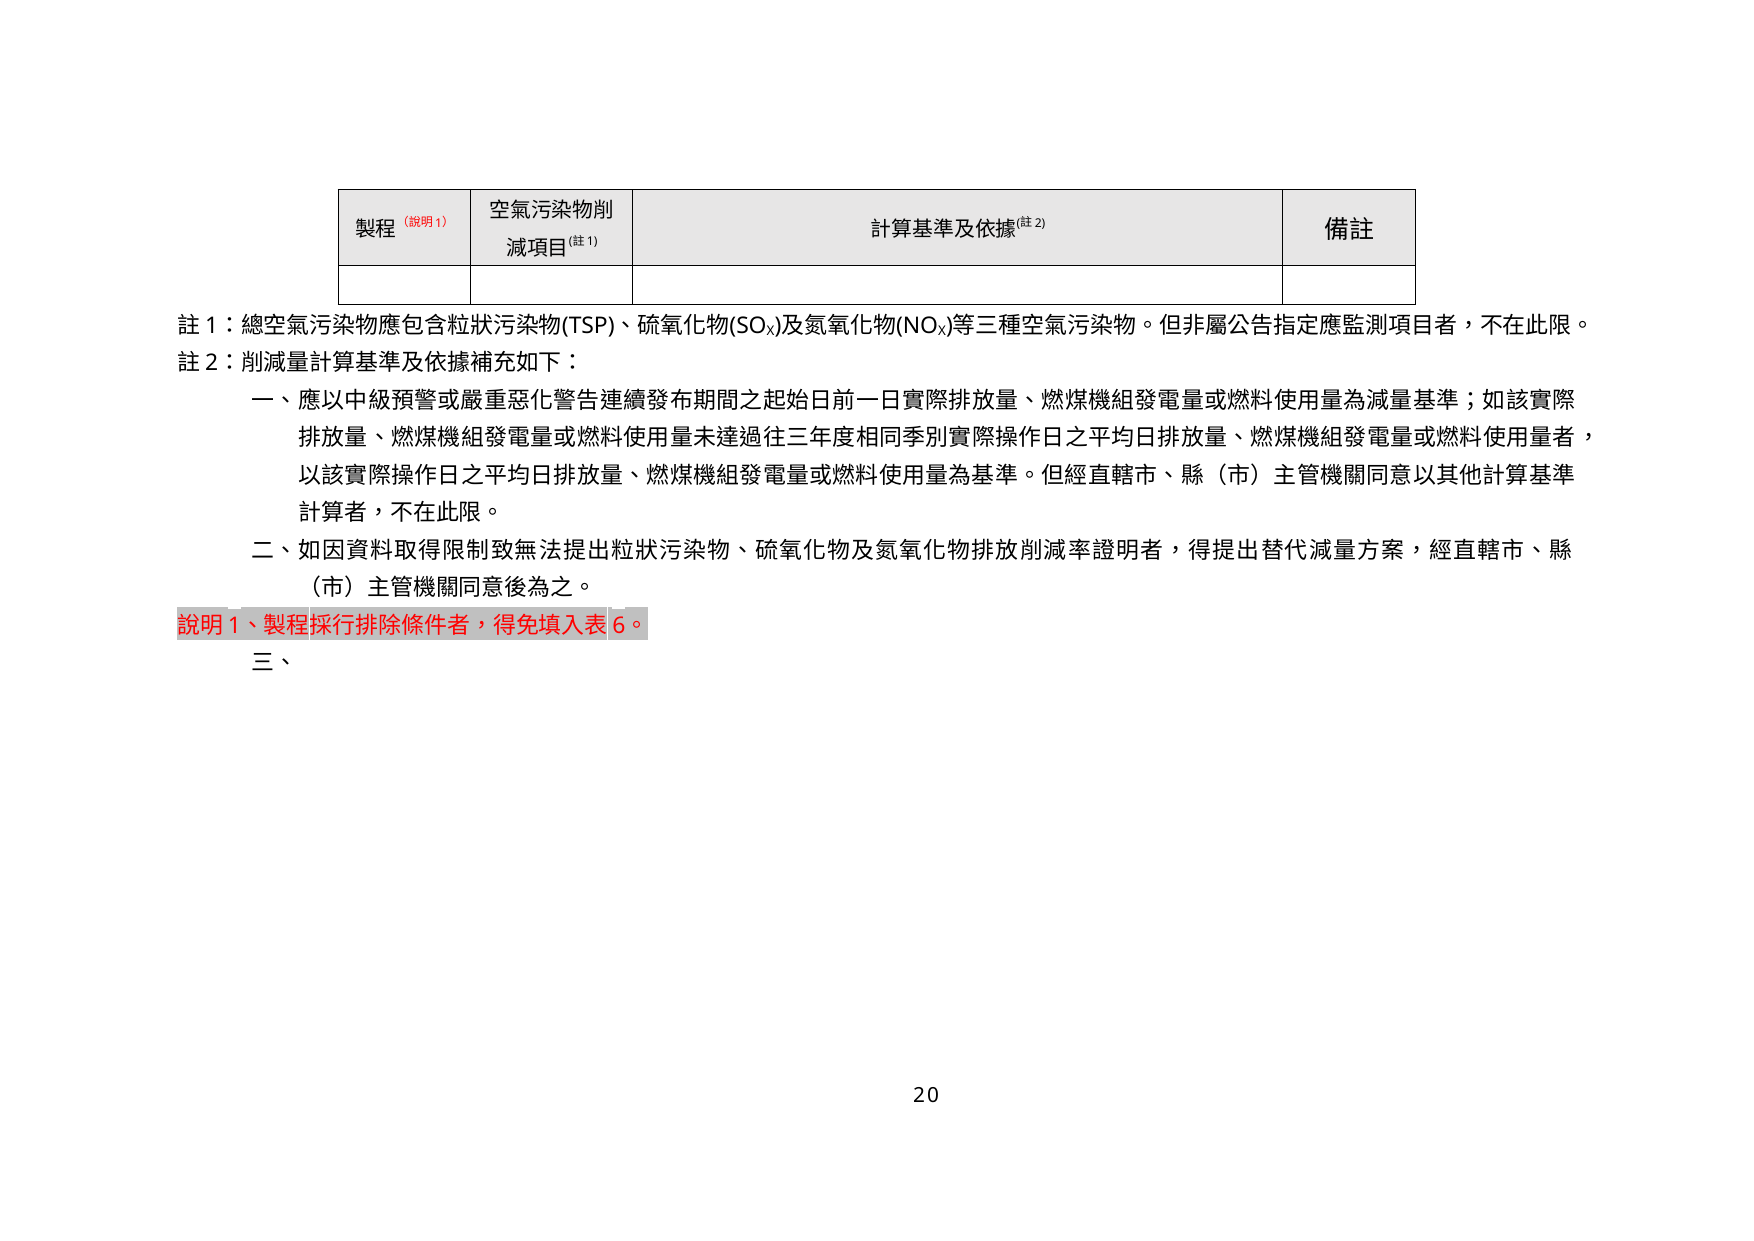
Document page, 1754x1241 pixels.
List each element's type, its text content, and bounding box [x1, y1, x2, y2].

table_cell [633, 266, 1282, 303]
list 應以中級預警或嚴重惡化警告連續發布期間之起始日前一日實際排放量、燃煤機組發電量或燃料使用量為減量基準；如該實際排放量、燃煤機組發電量或燃料使用量未達過往三年度相同季別實際操作日之平均日排放量、燃煤機組發電量或燃料使用量者，以該實際操作日之平均日排放量、燃煤機組發電量或燃料使用量為基準。但經直轄市、縣（市）主管機關同意以其他計算基準計算者，不在此限。 [251, 379, 1577, 529]
text 註2：削減量計算基準及依據補充如下： [177, 342, 1577, 379]
table_header 製程（說明1） [339, 190, 470, 265]
text 說明1、製程採行排除條件者，得免填入表6。 [177, 604, 1577, 642]
table_header 計算基準及依據(註2) [633, 190, 1282, 265]
text 註1：總空氣污染物應包含粒狀污染物(TSP)、硫氧化物(SOX)及氮氧化物(NOX)等三種空氣污染物。但非屬公告指定應監測項目者，不在此限。 [177, 304, 1577, 342]
table_header 空氣污染物削減項目(註1) [471, 190, 632, 265]
table_cell [339, 266, 470, 303]
list 如因資料取得限制致無法提出粒狀污染物、硫氧化物及氮氧化物排放削減率證明者，得提出替代減量方案，經直轄市、縣（市）主管機關同意後為之。 [251, 529, 1577, 604]
table_cell [1283, 266, 1415, 303]
table_header 備註 [1283, 190, 1415, 265]
table_cell [471, 266, 632, 303]
